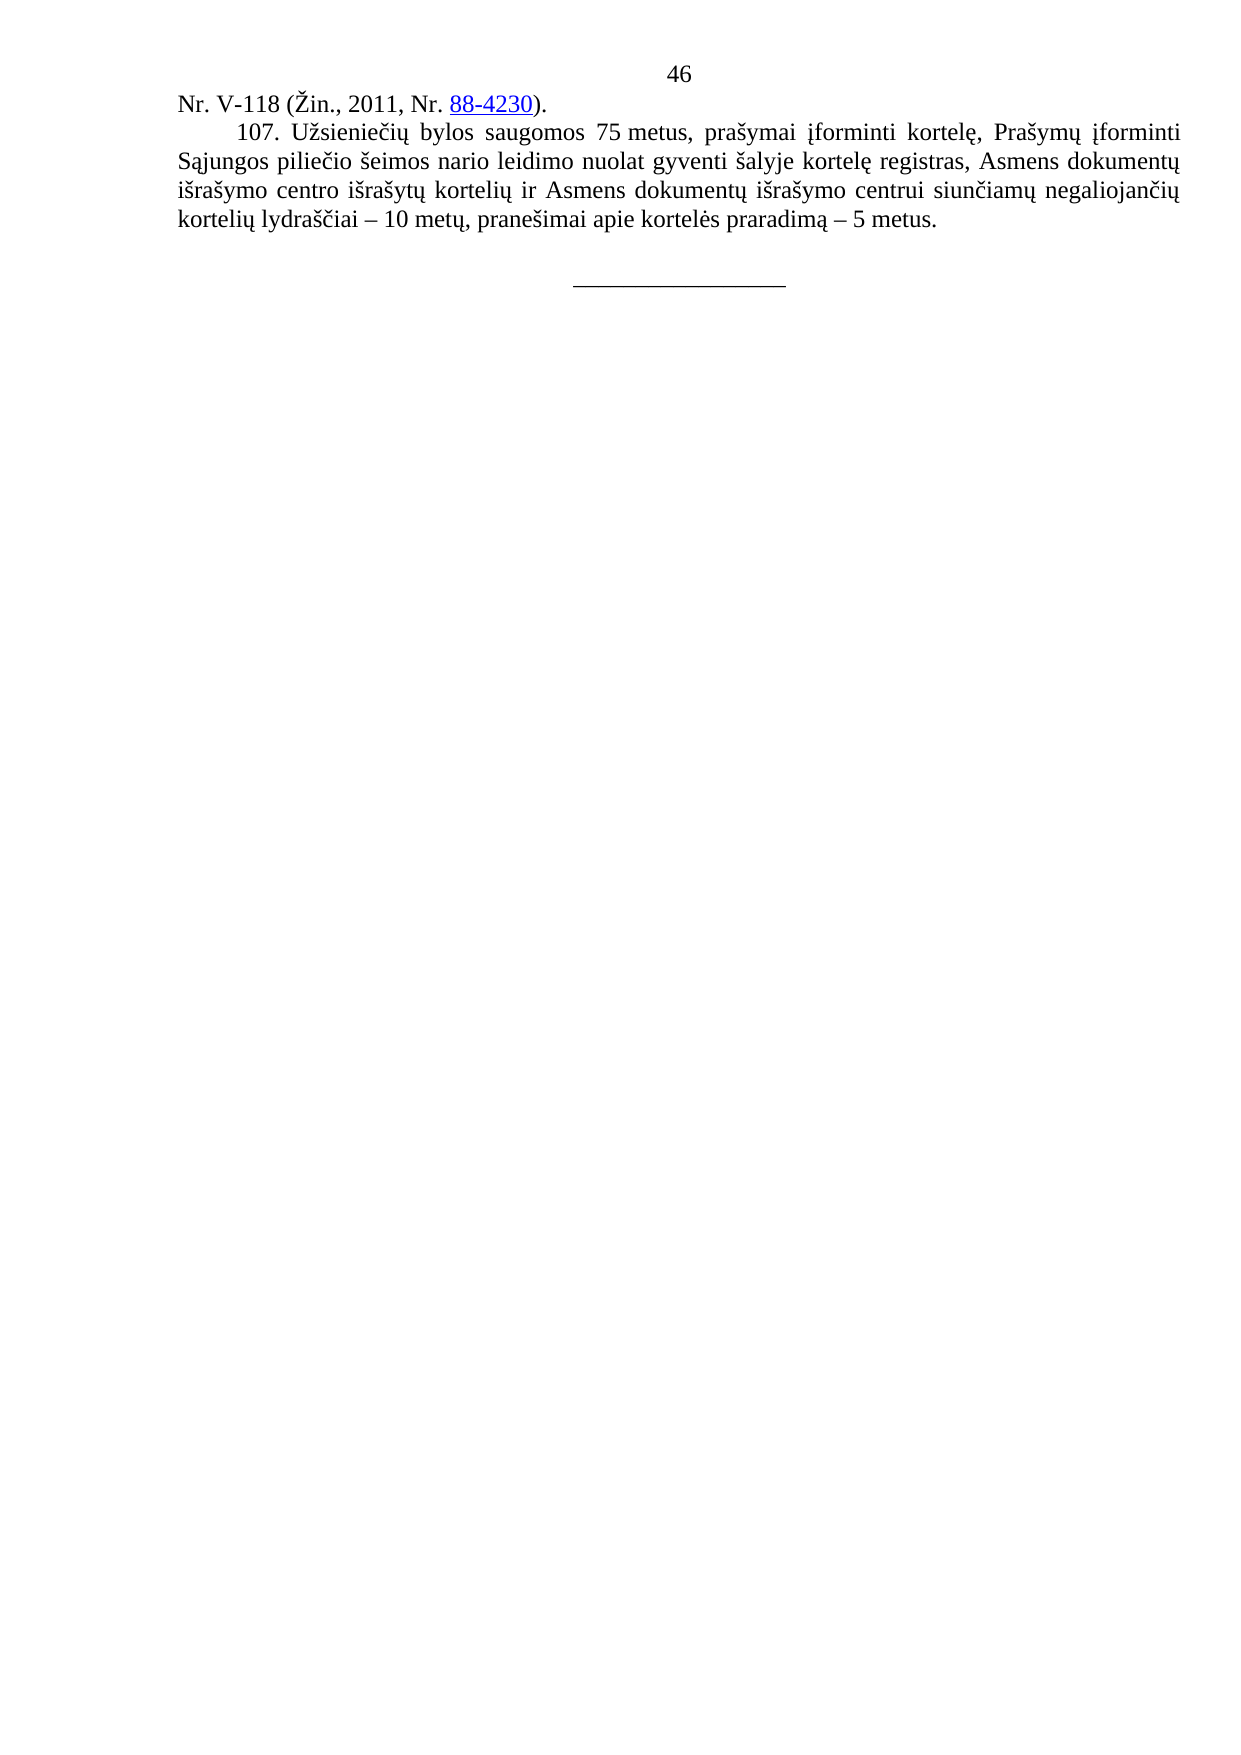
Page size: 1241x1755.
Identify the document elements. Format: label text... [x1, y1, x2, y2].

text Nr. V-118 (Žin., 2011, Nr. 88-4230). [177, 89, 1181, 117]
text 107. Užsieniečių bylos saugomos 75 metus, prašymai įforminti kortelę, Prašymų įforminti Sąjungos piliečio šeimos nario leidimo nuolat gyventi šalyje kortelę registras, Asmens dokumentų išrašymo centro išrašytų kortelių ir Asmens dokumentų išrašymo centrui siunčiamų negaliojančių kortelių lydraščiai – 10 metų, pranešimai apie kortelės praradimą – 5 metus. [177, 117, 1181, 232]
text _________________ [177, 261, 1181, 290]
